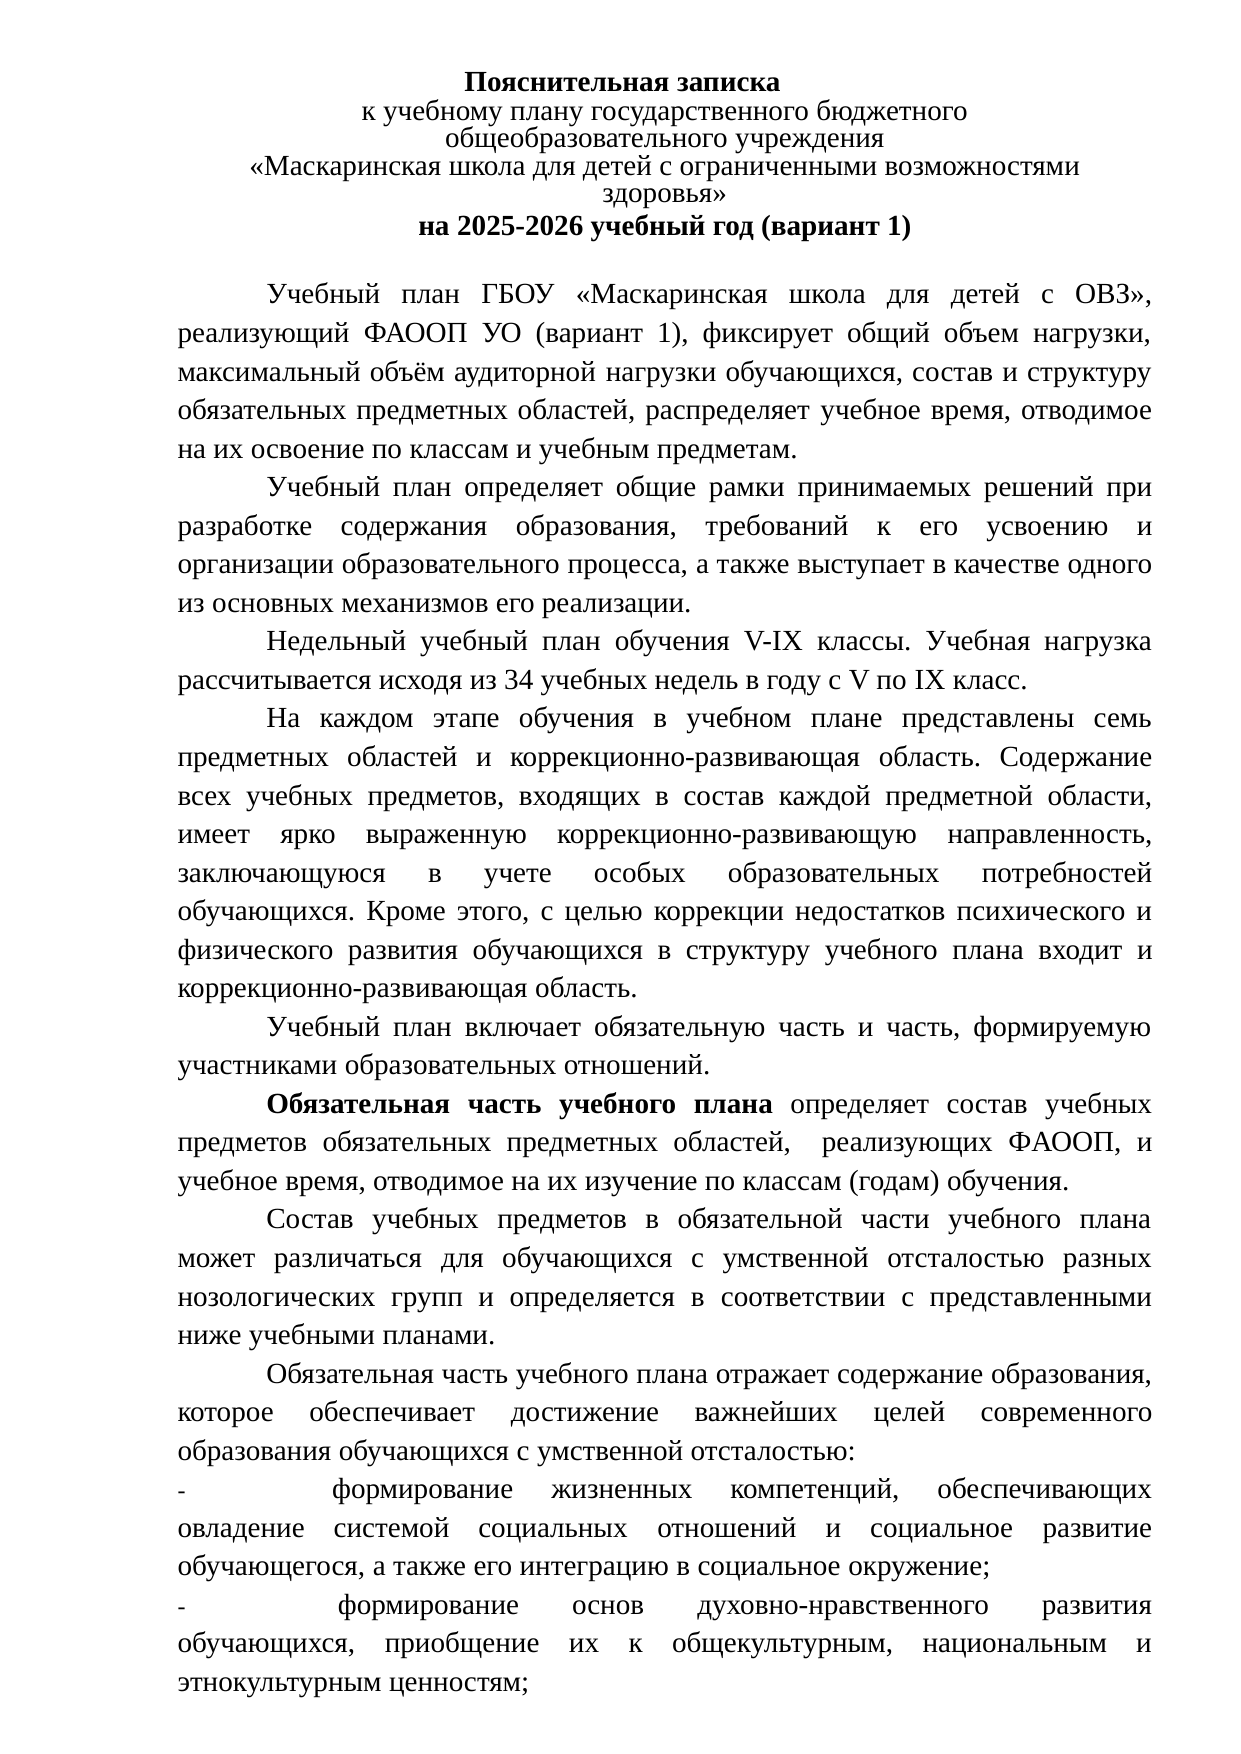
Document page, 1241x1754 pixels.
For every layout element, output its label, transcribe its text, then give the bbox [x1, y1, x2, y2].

list формирование основ духовно-нравственного развития обучающихся, приобщение их к общекультурным, национальным и этнокультурным ценностям; [177, 1587, 1152, 1698]
text к учебному плану государственного бюджетного общеобразовательного учреждения [226, 98, 1103, 153]
text Состав учебных предметов в обязательной части учебного плана может различаться для обучающихся с умственной отсталостью разных нозологических групп и определяется в соответствии с представленными ниже учебными планами. [177, 1202, 1152, 1351]
list формирование жизненных компетенций, обеспечивающих овладение системой социальных отношений и социальное развитие обучающегося, а также его интеграцию в социальное окружение; [177, 1471, 1152, 1582]
subtitle на 2025-2026 учебный год (вариант 1) [226, 208, 1104, 242]
text Учебный план ГБОУ «Маскаринская школа для детей с ОВЗ», реализующий ФАООП УО (вариант 1), фиксирует общий объем нагрузки, максимальный объём аудиторной нагрузки обучающихся, состав и структуру обязательных предметных областей, распределяет учебное время, отводимое на их освоение по классам и учебным предметам. [177, 277, 1152, 464]
text Обязательная часть учебного плана определяет состав учебных предметов обязательных предметных областей, реализующих ФАООП, и учебное время, отводимое на их изучение по классам (годам) обучения. [177, 1086, 1152, 1197]
text «Маскаринская школа для детей с ограниченными возможностями здоровья» [226, 153, 1103, 208]
text Учебный план включает обязательную часть и часть, формируемую участниками образовательных отношений. [177, 1009, 1151, 1081]
text Учебный план определяет общие рамки принимаемых решений при разработке содержания образования, требований к его усвоению и организации образовательного процесса, а также выступает в качестве одного из основных механизмов его реализации. [177, 469, 1152, 618]
text Недельный учебный план обучения V-IX классы. Учебная нагрузка рассчитывается исходя из 34 учебных недель в году с V по IX класс. [177, 623, 1152, 696]
text Обязательная часть учебного плана отражает содержание образования, которое обеспечивает достижение важнейших целей современного образования обучающихся с умственной отсталостью: [177, 1356, 1152, 1466]
subtitle Пояснительная записка [39, 64, 1205, 98]
text На каждом этапе обучения в учебном плане представлены семь предметных областей и коррекционно-развивающая область. Содержание всех учебных предметов, входящих в состав каждой предметной области, имеет ярко выраженную коррекционно-развивающую направленность, заключающуюся в учете особых образовательных потребностей обучающихся. Кроме этого, с целью коррекции недостатков психического и физического развития обучающихся в структуру учебного плана входит и коррекционно-развивающая область. [177, 701, 1152, 1004]
